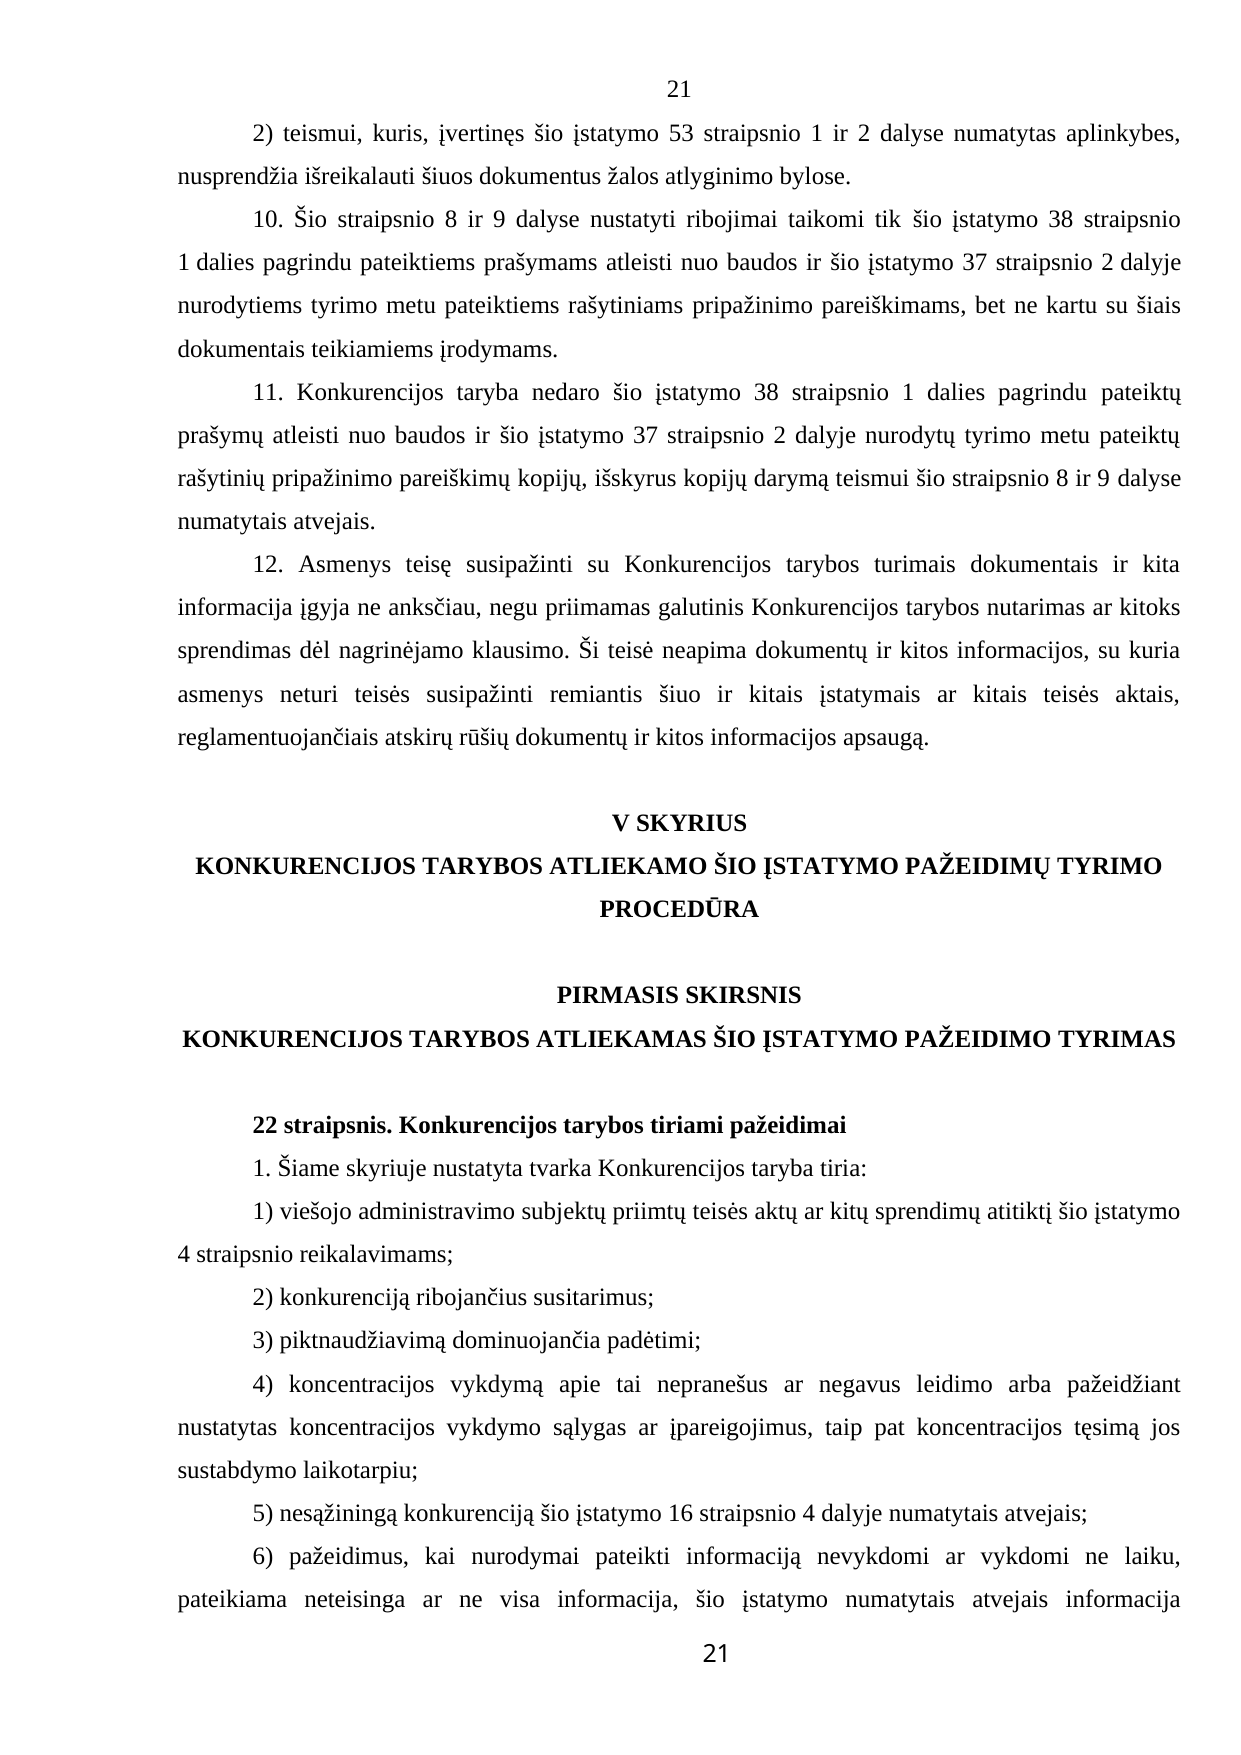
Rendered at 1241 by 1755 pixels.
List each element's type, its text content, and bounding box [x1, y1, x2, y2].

text 22 straipsnis. Konkurencijos tarybos tiriami pažeidimai [177, 1110, 1181, 1139]
text 2) konkurenciją ribojančius susitarimus; [177, 1282, 1181, 1311]
text 2) teismui, kuris, įvertinęs šio įstatymo 53 straipsnio 1 ir 2 dalyse numatytas aplinkybes, nusprendžia išreikalauti šiuos dokumentus žalos atlyginimo bylose. [177, 118, 1181, 190]
text 3) piktnaudžiavimą dominuojančia padėtimi; [177, 1326, 1181, 1354]
text KONKURENCIJOS TARYBOS ATLIEKAMO ŠIO ĮSTATYMO PAŽEIDIMŲ TYRIMO PROCEDŪRA [177, 851, 1181, 923]
text 6) pažeidimus, kai nurodymai pateikti informaciją nevykdomi ar vykdomi ne laiku, pateikiama neteisinga ar ne visa informacija, šio įstatymo numatytais atvejais informacija [177, 1541, 1181, 1613]
text 5) nesąžiningą konkurenciją šio įstatymo 16 straipsnio 4 dalyje numatytais atvejais; [177, 1498, 1181, 1527]
text PIRMASIS SKIRSNIS [177, 981, 1181, 1009]
text 11. Konkurencijos taryba nedaro šio įstatymo 38 straipsnio 1 dalies pagrindu pateiktų prašymų atleisti nuo baudos ir šio įstatymo 37 straipsnio 2 dalyje nurodytų tyrimo metu pateiktų rašytinių pripažinimo pareiškimų kopijų, išskyrus kopijų darymą teismui šio straipsnio 8 ir 9 dalyse numatytais atvejais. [177, 377, 1181, 535]
text 1. Šiame skyriuje nustatyta tvarka Konkurencijos taryba tiria: [177, 1153, 1181, 1182]
text KONKURENCIJOS TARYBOS ATLIEKAMAS ŠIO ĮSTATYMO PAŽEIDIMO TYRIMAS [177, 1024, 1181, 1052]
text V SKYRIUS [177, 808, 1181, 837]
text 4) koncentracijos vykdymą apie tai nepranešus ar negavus leidimo arba pažeidžiant nustatytas koncentracijos vykdymo sąlygas ar įpareigojimus, taip pat koncentracijos tęsimą jos sustabdymo laikotarpiu; [177, 1369, 1181, 1484]
text 10. Šio straipsnio 8 ir 9 dalyse nustatyti ribojimai taikomi tik šio įstatymo 38 straipsnio 1 dalies pagrindu pateiktiems prašymams atleisti nuo baudos ir šio įstatymo 37 straipsnio 2 dalyje nurodytiems tyrimo metu pateiktiems rašytiniams pripažinimo pareiškimams, bet ne kartu su šiais dokumentais teikiamiems įrodymams. [177, 204, 1181, 362]
text 12. Asmenys teisę susipažinti su Konkurencijos tarybos turimais dokumentais ir kita informacija įgyja ne anksčiau, negu priimamas galutinis Konkurencijos tarybos nutarimas ar kitoks sprendimas dėl nagrinėjamo klausimo. Ši teisė neapima dokumentų ir kitos informacijos, su kuria asmenys neturi teisės susipažinti remiantis šiuo ir kitais įstatymais ar kitais teisės aktais, reglamentuojančiais atskirų rūšių dokumentų ir kitos informacijos apsaugą. [177, 549, 1181, 751]
text 1) viešojo administravimo subjektų priimtų teisės aktų ar kitų sprendimų atitiktį šio įstatymo 4 straipsnio reikalavimams; [177, 1196, 1181, 1268]
